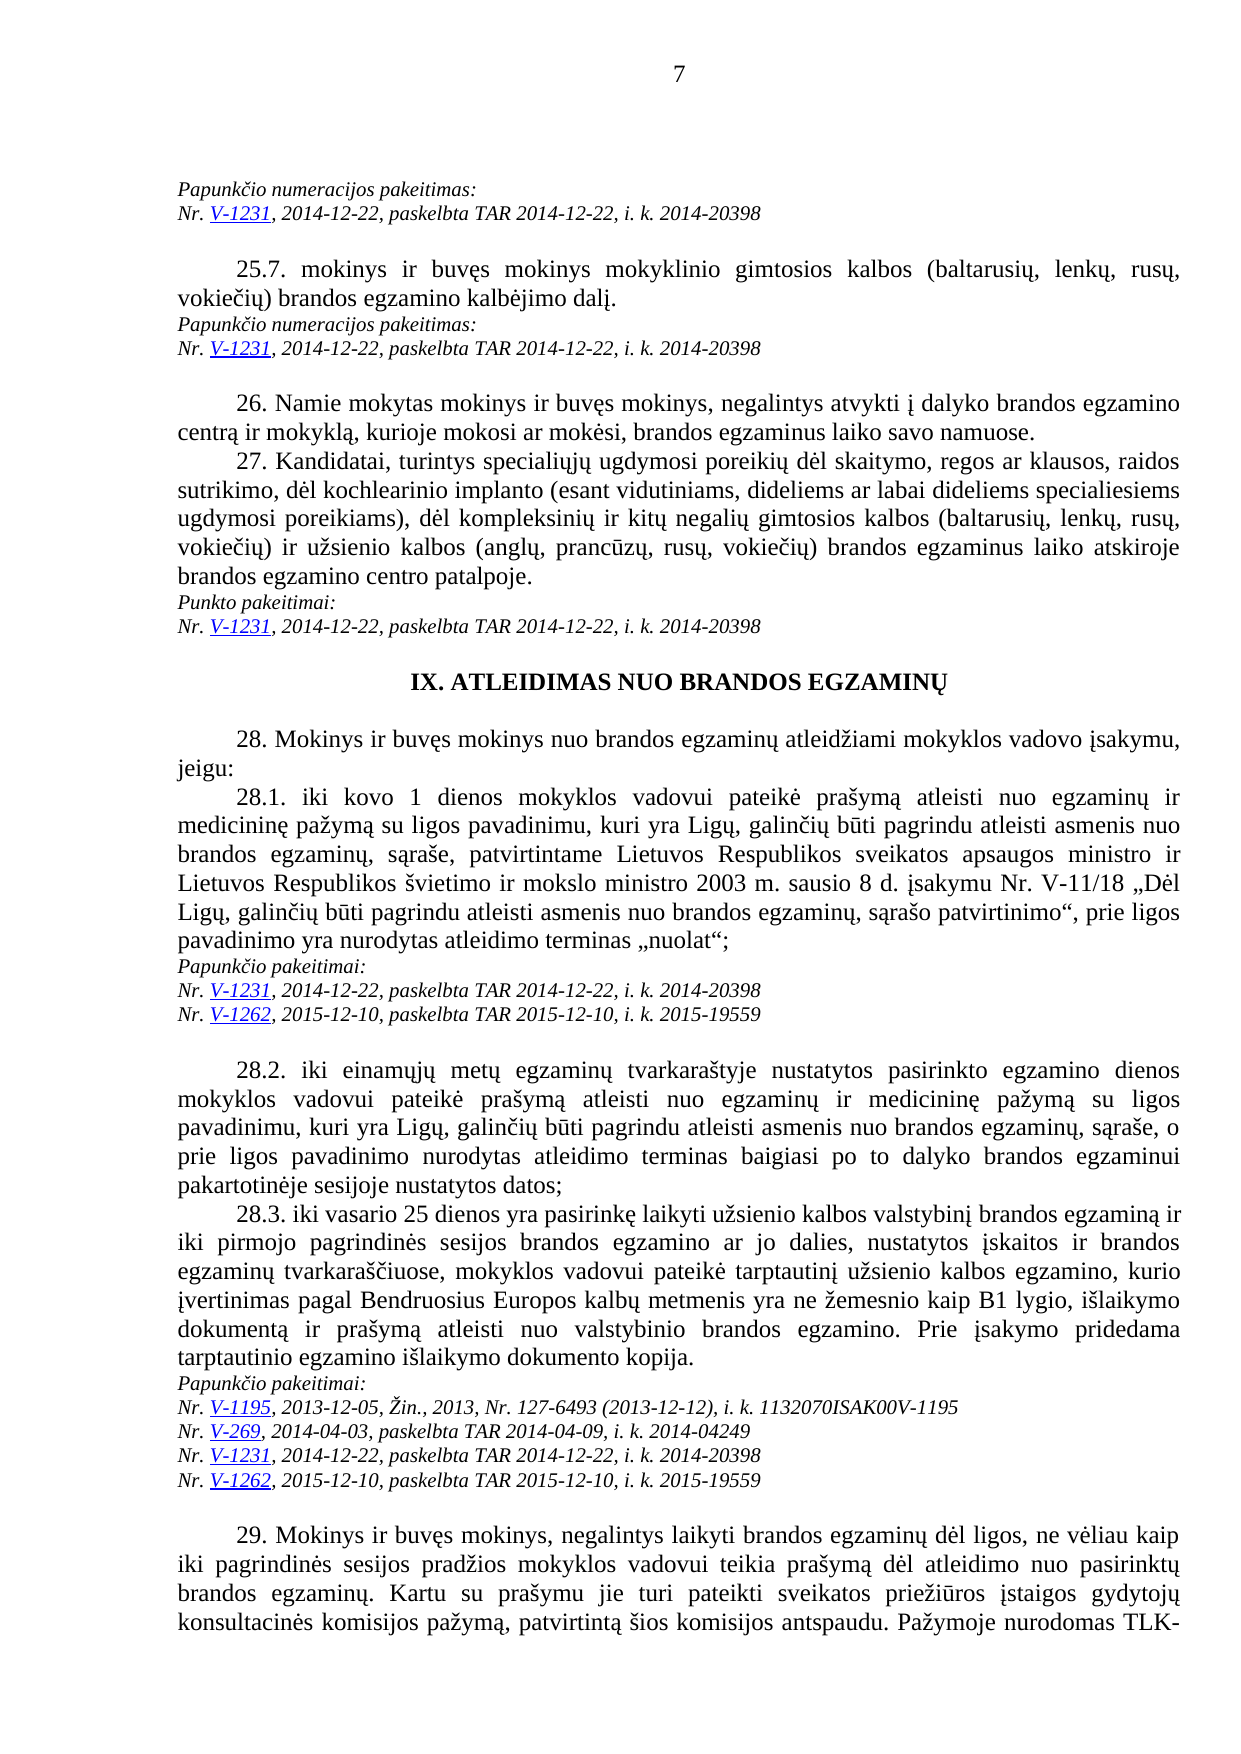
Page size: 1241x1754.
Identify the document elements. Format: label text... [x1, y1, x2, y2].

text 25.7. mokinys ir buvęs mokinys mokyklinio gimtosios kalbos (baltarusių, lenkų, rusų, vokiečių) brandos egzamino kalbėjimo dalį. [177, 254, 1181, 312]
text 28.1. iki kovo 1 dienos mokyklos vadovui pateikė prašymą atleisti nuo egzaminų ir medicininę pažymą su ligos pavadinimu, kuri yra Ligų, galinčių būti pagrindu atleisti asmenis nuo brandos egzaminų, sąraše, patvirtintame Lietuvos Respublikos sveikatos apsaugos ministro ir Lietuvos Respublikos švietimo ir mokslo ministro 2003 m. sausio 8 d. įsakymu Nr. V-11/18 „Dėl Ligų, galinčių būti pagrindu atleisti asmenis nuo brandos egzaminų, sąrašo patvirtinimo“, prie ligos pavadinimo yra nurodytas atleidimo terminas „nuolat“; [177, 782, 1181, 954]
text Nr. V-269, 2014-04-03, paskelbta TAR 2014-04-09, i. k. 2014-04249 [177, 1419, 1181, 1443]
text 28.2. iki einamųjų metų egzaminų tvarkaraštyje nustatytos pasirinkto egzamino dienos mokyklos vadovui pateikė prašymą atleisti nuo egzaminų ir medicininę pažymą su ligos pavadinimu, kuri yra Ligų, galinčių būti pagrindu atleisti asmenis nuo brandos egzaminų, sąraše, o prie ligos pavadinimo nurodytas atleidimo terminas baigiasi po to dalyko brandos egzaminui pakartotinėje sesijoje nustatytos datos; [177, 1055, 1181, 1199]
text Papunkčio pakeitimai: [177, 1371, 1181, 1395]
text Nr. V-1231, 2014-12-22, paskelbta TAR 2014-12-22, i. k. 2014-20398 [177, 1443, 1181, 1467]
text Nr. V-1231, 2014-12-22, paskelbta TAR 2014-12-22, i. k. 2014-20398 [177, 614, 1181, 638]
text Punkto pakeitimai: [177, 590, 1181, 614]
text Nr. V-1231, 2014-12-22, paskelbta TAR 2014-12-22, i. k. 2014-20398 [177, 336, 1181, 360]
text Nr. V-1231, 2014-12-22, paskelbta TAR 2014-12-22, i. k. 2014-20398 [177, 201, 1181, 225]
text Nr. V-1231, 2014-12-22, paskelbta TAR 2014-12-22, i. k. 2014-20398 [177, 978, 1181, 1002]
text 28.3. iki vasario 25 dienos yra pasirinkę laikyti užsienio kalbos valstybinį brandos egzaminą ir iki pirmojo pagrindinės sesijos brandos egzamino ar jo dalies, nustatytos įskaitos ir brandos egzaminų tvarkaraščiuose, mokyklos vadovui pateikė tarptautinį užsienio kalbos egzamino, kurio įvertinimas pagal Bendruosius Europos kalbų metmenis yra ne žemesnio kaip B1 lygio, išlaikymo dokumentą ir prašymą atleisti nuo valstybinio brandos egzamino. Prie įsakymo pridedama tarptautinio egzamino išlaikymo dokumento kopija. [177, 1199, 1181, 1371]
text Nr. V-1262, 2015-12-10, paskelbta TAR 2015-12-10, i. k. 2015-19559 [177, 1002, 1181, 1026]
text Papunkčio numeracijos pakeitimas: [177, 312, 1181, 336]
text 26. Namie mokytas mokinys ir buvęs mokinys, negalintys atvykti į dalyko brandos egzamino centrą ir mokyklą, kurioje mokosi ar mokėsi, brandos egzaminus laiko savo namuose. [177, 388, 1181, 446]
text Nr. V-1262, 2015-12-10, paskelbta TAR 2015-12-10, i. k. 2015-19559 [177, 1467, 1181, 1492]
text Papunkčio pakeitimai: [177, 954, 1181, 978]
text 27. Kandidatai, turintys specialiųjų ugdymosi poreikių dėl skaitymo, regos ar klausos, raidos sutrikimo, dėl kochlearinio implanto (esant vidutiniams, dideliems ar labai dideliems specialiesiems ugdymosi poreikiams), dėl kompleksinių ir kitų negalių gimtosios kalbos (baltarusių, lenkų, rusų, vokiečių) ir užsienio kalbos (anglų, prancūzų, rusų, vokiečių) brandos egzaminus laiko atskiroje brandos egzamino centro patalpoje. [177, 446, 1181, 590]
text Nr. V-1195, 2013-12-05, Žin., 2013, Nr. 127-6493 (2013-12-12), i. k. 1132070ISAK00V-1195 [177, 1395, 1181, 1419]
text Papunkčio numeracijos pakeitimas: [177, 177, 1181, 201]
text 28. Mokinys ir buvęs mokinys nuo brandos egzaminų atleidžiami mokyklos vadovo įsakymu, jeigu: [177, 724, 1181, 782]
text 29. Mokinys ir buvęs mokinys, negalintys laikyti brandos egzaminų dėl ligos, ne vėliau kaip iki pagrindinės sesijos pradžios mokyklos vadovui teikia prašymą dėl atleidimo nuo pasirinktų brandos egzaminų. Kartu su prašymu jie turi pateikti sveikatos priežiūros įstaigos gydytojų konsultacinės komisijos pažymą, patvirtintą šios komisijos antspaudu. Pažymoje nurodomas TLK- [177, 1520, 1181, 1635]
text IX. ATLEIDIMAS NUO BRANDOS EGZAMINŲ [177, 667, 1181, 695]
